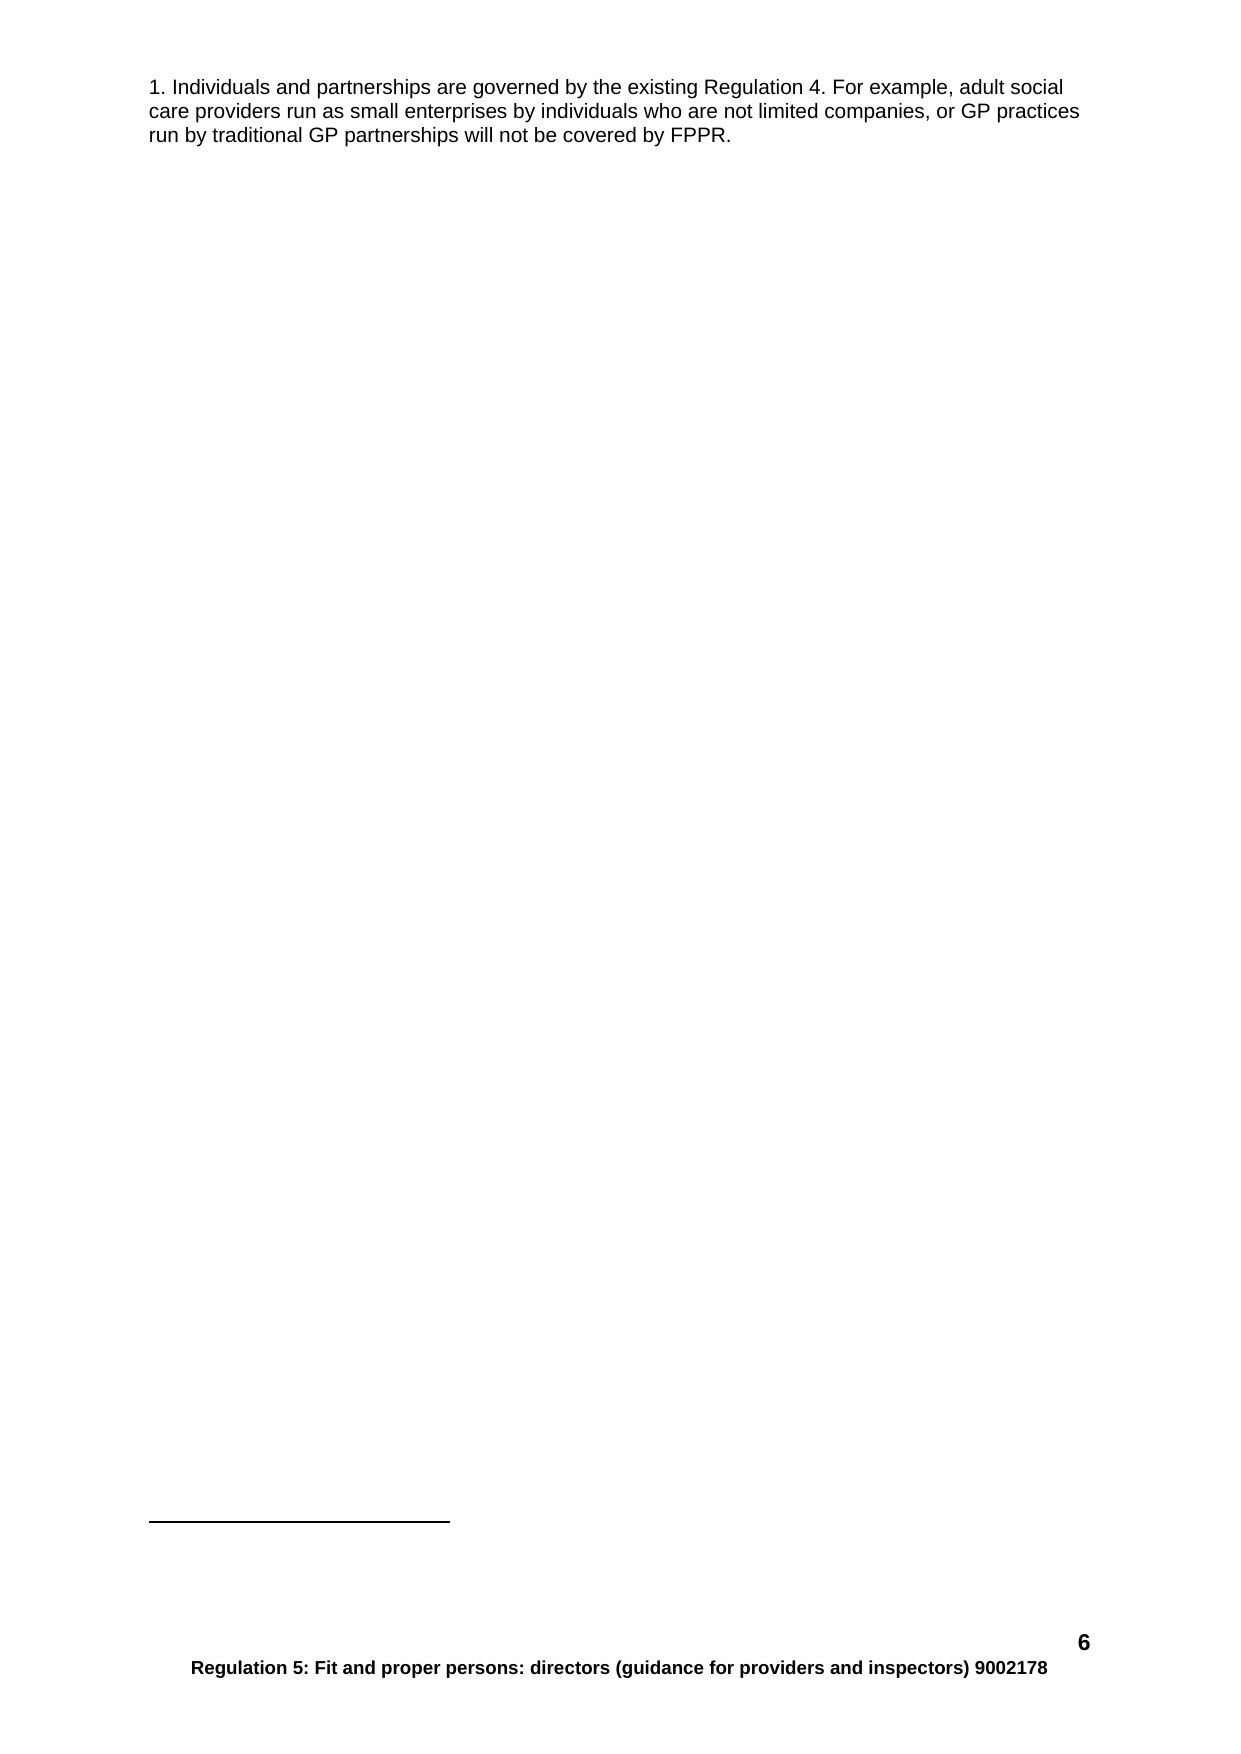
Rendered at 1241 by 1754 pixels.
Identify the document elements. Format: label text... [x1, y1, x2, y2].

text 1. Individuals and partnerships are governed by the existing Regulation 4. For example, adult social care providers run as small enterprises by individuals who are not limited companies, or GP practices run by traditional GP partnerships will not be covered by FPPR. [149, 75, 1083, 147]
